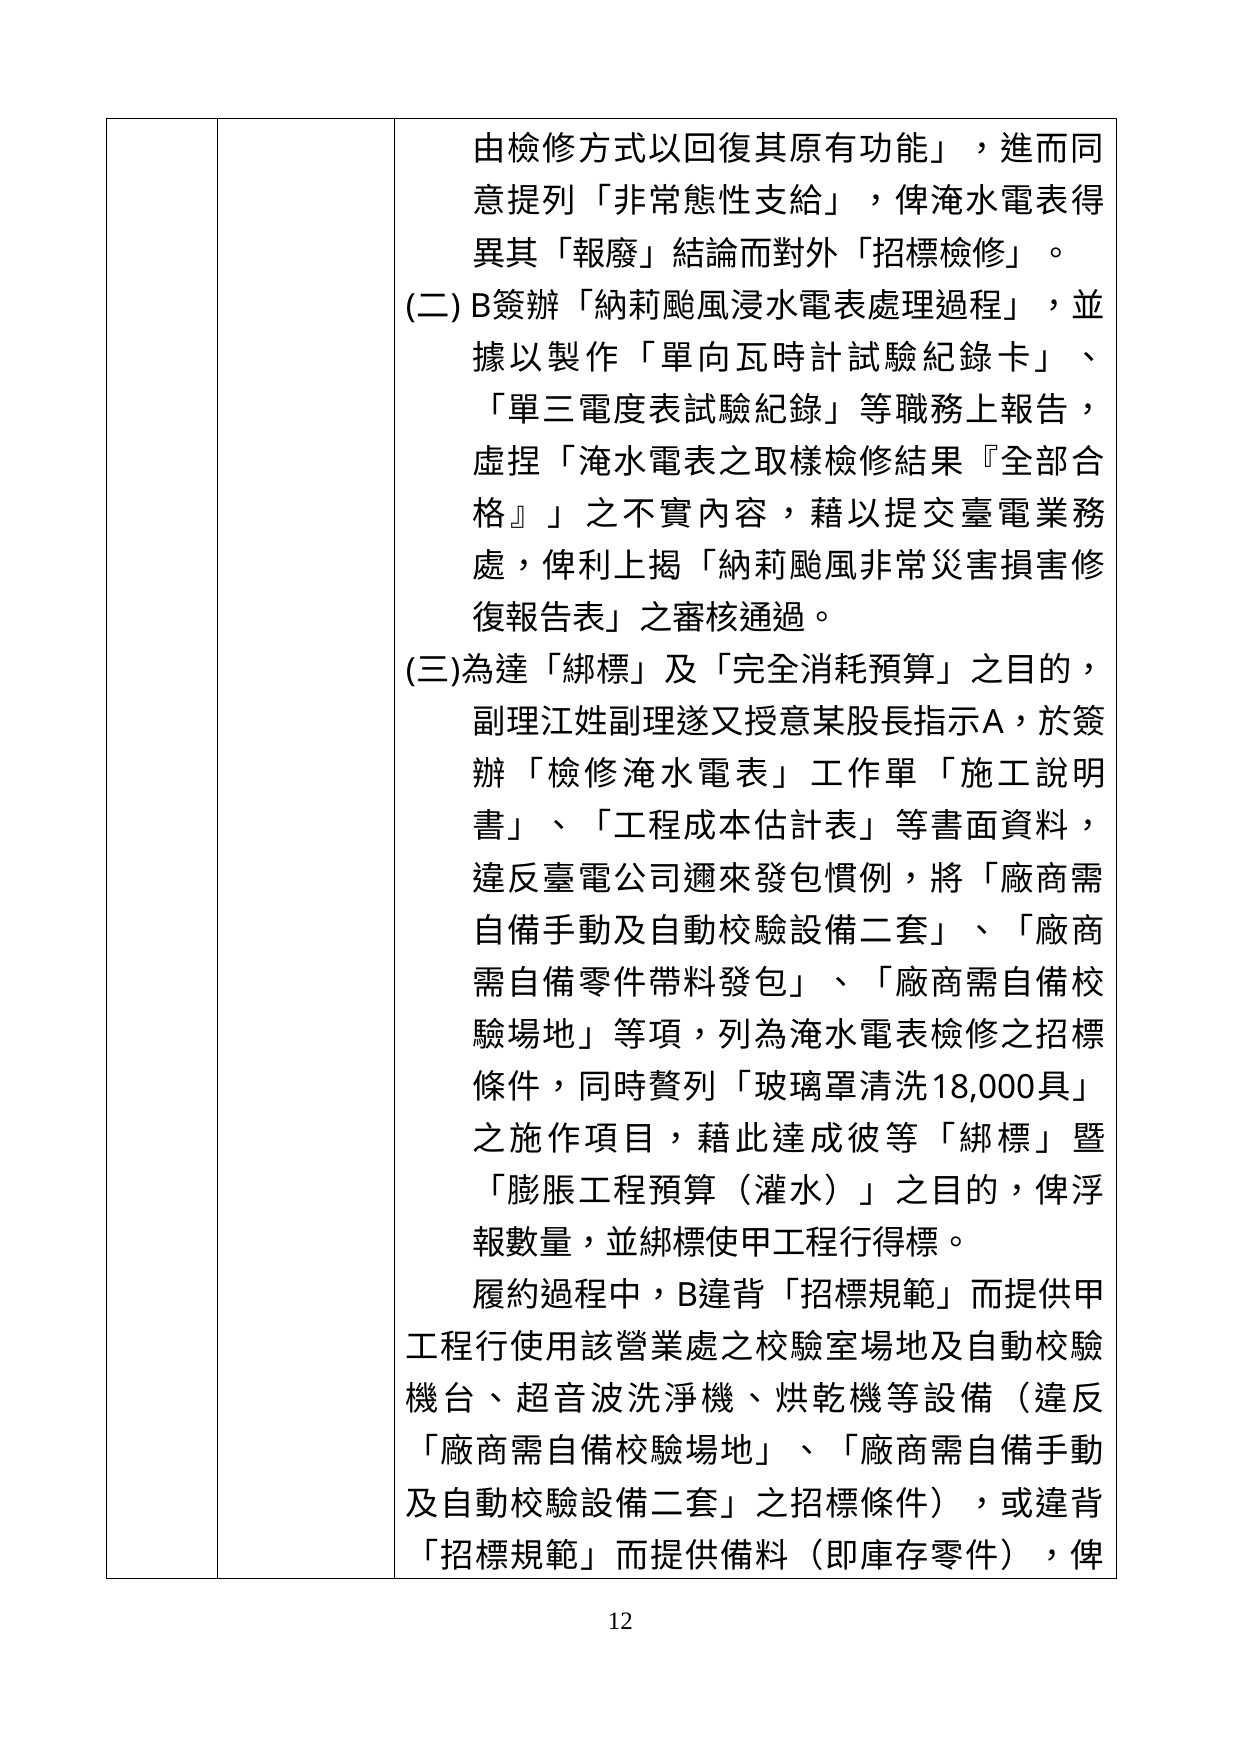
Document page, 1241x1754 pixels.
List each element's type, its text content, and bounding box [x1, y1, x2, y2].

table_cell [107, 119, 217, 1577]
table_cell 由檢修方式以回復其原有功能」，進而同意提列「非常態性支給」，俾淹水電表得異其「報廢」結論而對外「招標檢修」。 (二) B簽辦「納莉颱風浸水電表處理過程」，並據以製作「單向瓦時計試驗紀錄卡」、「單三電度表試驗紀錄」等職務上報告，虛捏「淹水電表之取樣檢修結果『全部合格』」之不實內容，藉以提交臺電業務處，俾利上揭「納莉颱風非常災害損害修復報告表」之審核通過。 (三)為達「綁標」及「完全消耗預算」之目的，副理江姓副理遂又授意某股長指示A，於簽辦「檢修淹水電表」工作單「施工說明書」、「工程成本估計表」等書面資料，違反臺電公司邇來發包慣例，將「廠商需自備手動及自動校驗設備二套」、「廠商需自備零件帶料發包」、「廠商需自備校驗場地」等項，列為淹水電表檢修之招標條件，同時贅列「玻璃罩清洗18,000具」之施作項目，藉此達成彼等「綁標」暨「膨脹工程預算（灌水）」之目的，俾浮報數量，並綁標使甲工程行得標。 履約過程中，B違背「招標規範」而提供甲工程行使用該營業處之校驗室場地及自動校驗機台、超音波洗淨機、烘乾機等設備（違反「廠商需自備校驗場地」、「廠商需自備手動及自動校驗設備二套」之招標條件），或違背「招標規範」而提供備料（即庫存零件），俾 [395, 119, 1116, 1577]
table_cell [218, 119, 394, 1577]
